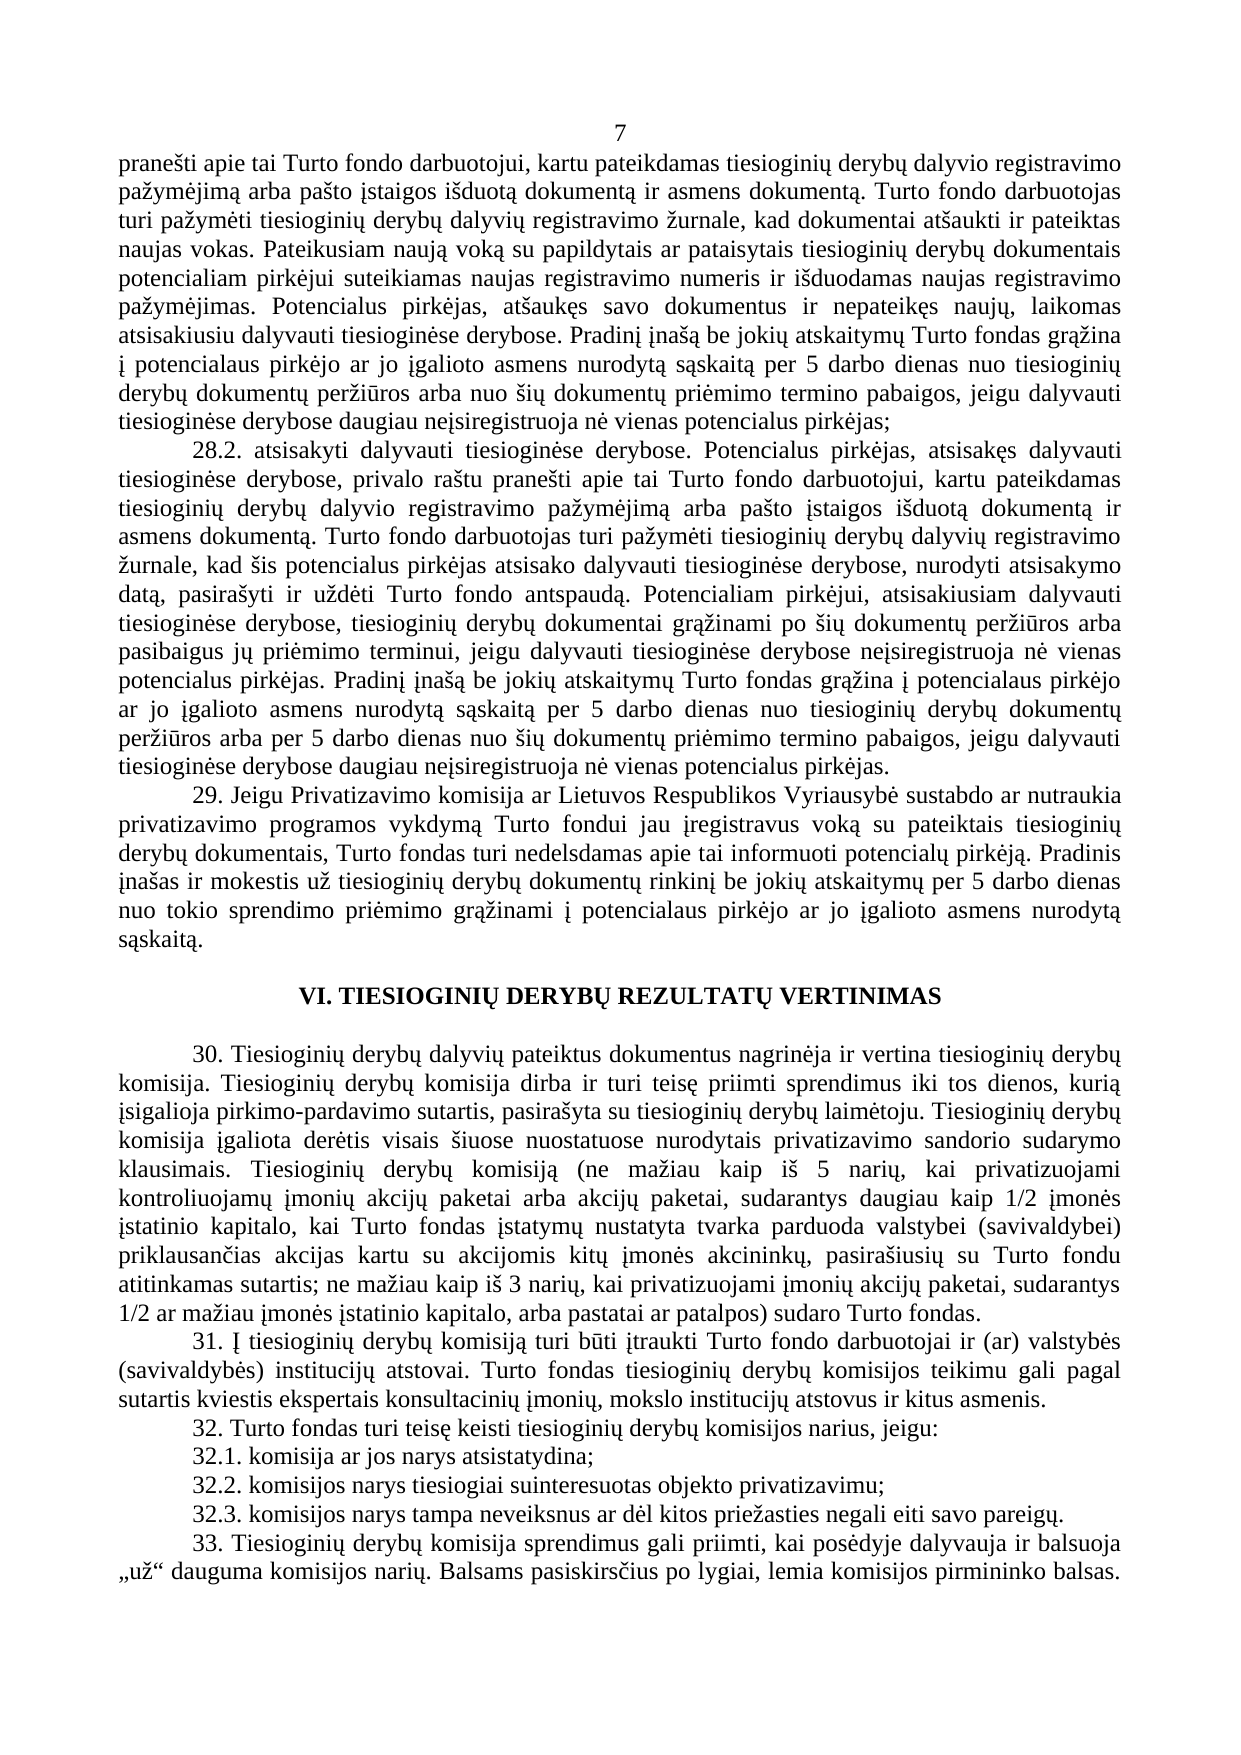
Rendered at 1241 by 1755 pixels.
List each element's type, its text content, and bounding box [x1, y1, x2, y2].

text 32.1. komisija ar jos narys atsistatydina; [118, 1441, 1122, 1470]
text 30. Tiesioginių derybų dalyvių pateiktus dokumentus nagrinėja ir vertina tiesioginių derybų komisija. Tiesioginių derybų komisija dirba ir turi teisę priimti sprendimus iki tos dienos, kurią įsigalioja pirkimo-pardavimo sutartis, pasirašyta su tiesioginių derybų laimėtoju. Tiesioginių derybų komisija įgaliota derėtis visais šiuose nuostatuose nurodytais privatizavimo sandorio sudarymo klausimais. Tiesioginių derybų komisiją (ne mažiau kaip iš 5 narių, kai privatizuojami kontroliuojamų įmonių akcijų paketai arba akcijų paketai, sudarantys daugiau kaip 1/2 įmonės įstatinio kapitalo, kai Turto fondas įstatymų nustatyta tvarka parduoda valstybei (savivaldybei) priklausančias akcijas kartu su akcijomis kitų įmonės akcininkų, pasirašiusių su Turto fondu atitinkamas sutartis; ne mažiau kaip iš 3 narių, kai privatizuojami įmonių akcijų paketai, sudarantys 1/2 ar mažiau įmonės įstatinio kapitalo, arba pastatai ar patalpos) sudaro Turto fondas. [118, 1039, 1122, 1326]
text 29. Jeigu Privatizavimo komisija ar Lietuvos Respublikos Vyriausybė sustabdo ar nutraukia privatizavimo programos vykdymą Turto fondui jau įregistravus voką su pateiktais tiesioginių derybų dokumentais, Turto fondas turi nedelsdamas apie tai informuoti potencialų pirkėją. Pradinis įnašas ir mokestis už tiesioginių derybų dokumentų rinkinį be jokių atskaitymų per 5 darbo dienas nuo tokio sprendimo priėmimo grąžinami į potencialaus pirkėjo ar jo įgalioto asmens nurodytą sąskaitą. [118, 780, 1122, 953]
text VI. TIESIOGINIŲ DERYBŲ REZULTATŲ VERTINIMAS [118, 981, 1122, 1010]
text pranešti apie tai Turto fondo darbuotojui, kartu pateikdamas tiesioginių derybų dalyvio registravimo pažymėjimą arba pašto įstaigos išduotą dokumentą ir asmens dokumentą. Turto fondo darbuotojas turi pažymėti tiesioginių derybų dalyvių registravimo žurnale, kad dokumentai atšaukti ir pateiktas naujas vokas. Pateikusiam naują voką su papildytais ar pataisytais tiesioginių derybų dokumentais potencialiam pirkėjui suteikiamas naujas registravimo numeris ir išduodamas naujas registravimo pažymėjimas. Potencialus pirkėjas, atšaukęs savo dokumentus ir nepateikęs naujų, laikomas atsisakiusiu dalyvauti tiesioginėse derybose. Pradinį įnašą be jokių atskaitymų Turto fondas grąžina į potencialaus pirkėjo ar jo įgalioto asmens nurodytą sąskaitą per 5 darbo dienas nuo tiesioginių derybų dokumentų peržiūros arba nuo šių dokumentų priėmimo termino pabaigos, jeigu dalyvauti tiesioginėse derybose daugiau neįsiregistruoja nė vienas potencialus pirkėjas; [118, 148, 1122, 435]
text 32.2. komisijos narys tiesiogiai suinteresuotas objekto privatizavimu; [118, 1470, 1122, 1499]
text 31. Į tiesioginių derybų komisiją turi būti įtraukti Turto fondo darbuotojai ir (ar) valstybės (savivaldybės) institucijų atstovai. Turto fondas tiesioginių derybų komisijos teikimu gali pagal sutartis kviestis ekspertais konsultacinių įmonių, mokslo institucijų atstovus ir kitus asmenis. [118, 1326, 1122, 1413]
text 28.2. atsisakyti dalyvauti tiesioginėse derybose. Potencialus pirkėjas, atsisakęs dalyvauti tiesioginėse derybose, privalo raštu pranešti apie tai Turto fondo darbuotojui, kartu pateikdamas tiesioginių derybų dalyvio registravimo pažymėjimą arba pašto įstaigos išduotą dokumentą ir asmens dokumentą. Turto fondo darbuotojas turi pažymėti tiesioginių derybų dalyvių registravimo žurnale, kad šis potencialus pirkėjas atsisako dalyvauti tiesioginėse derybose, nurodyti atsisakymo datą, pasirašyti ir uždėti Turto fondo antspaudą. Potencialiam pirkėjui, atsisakiusiam dalyvauti tiesioginėse derybose, tiesioginių derybų dokumentai grąžinami po šių dokumentų peržiūros arba pasibaigus jų priėmimo terminui, jeigu dalyvauti tiesioginėse derybose neįsiregistruoja nė vienas potencialus pirkėjas. Pradinį įnašą be jokių atskaitymų Turto fondas grąžina į potencialaus pirkėjo ar jo įgalioto asmens nurodytą sąskaitą per 5 darbo dienas nuo tiesioginių derybų dokumentų peržiūros arba per 5 darbo dienas nuo šių dokumentų priėmimo termino pabaigos, jeigu dalyvauti tiesioginėse derybose daugiau neįsiregistruoja nė vienas potencialus pirkėjas. [118, 435, 1122, 780]
text 32. Turto fondas turi teisę keisti tiesioginių derybų komisijos narius, jeigu: [118, 1413, 1122, 1441]
text 32.3. komisijos narys tampa neveiksnus ar dėl kitos priežasties negali eiti savo pareigų. [118, 1499, 1122, 1528]
text 33. Tiesioginių derybų komisija sprendimus gali priimti, kai posėdyje dalyvauja ir balsuoja „už“ dauguma komisijos narių. Balsams pasiskirsčius po lygiai, lemia komisijos pirmininko balsas. [118, 1528, 1122, 1585]
